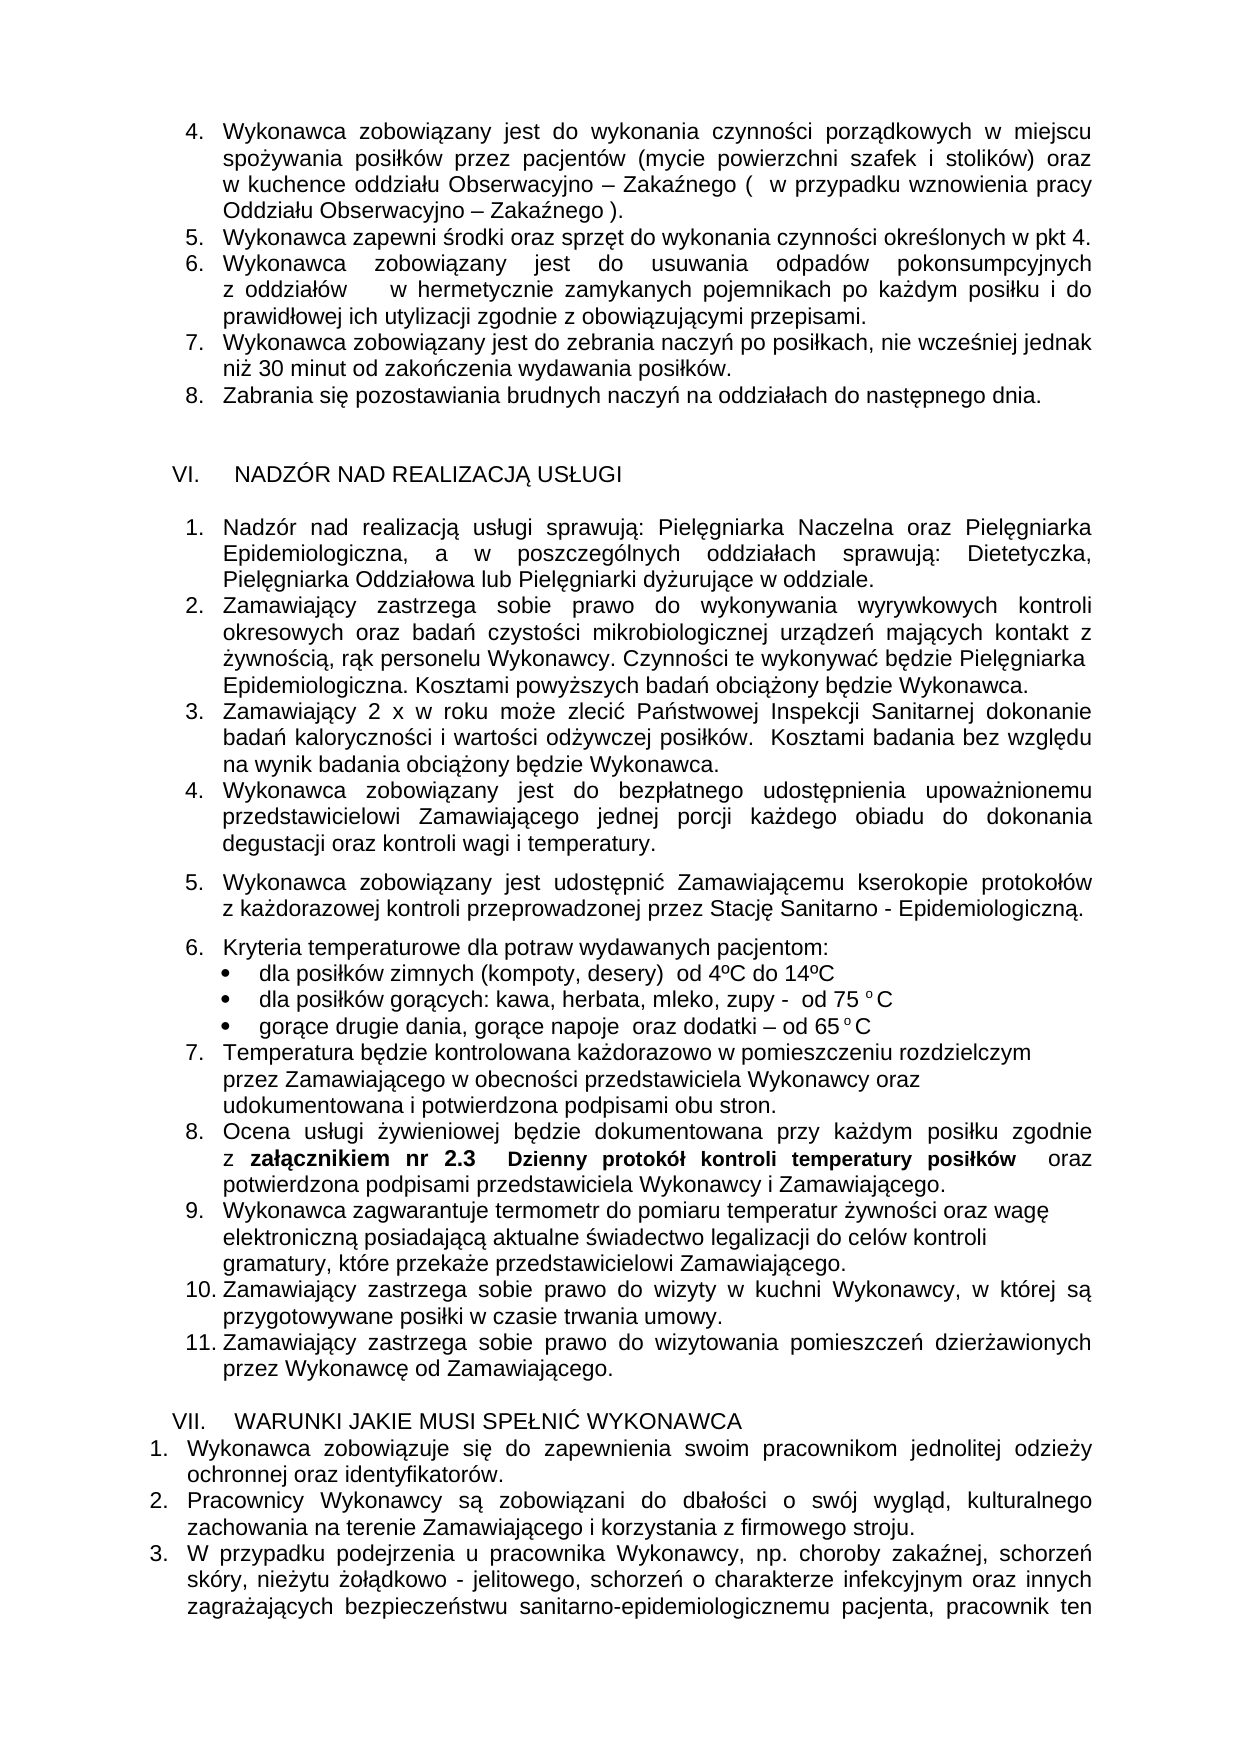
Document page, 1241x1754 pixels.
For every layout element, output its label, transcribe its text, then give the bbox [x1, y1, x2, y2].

list W przypadku podejrzenia u pracownika Wykonawcy, np. choroby zakaźnej, schorzeń skóry, nieżytu żołądkowo - jelitowego, schorzeń o charakterze infekcyjnym oraz innych zagrażających bezpieczeństwu sanitarno-epidemiologicznemu pacjenta, pracownik ten [149, 1540, 1092, 1619]
list dla posiłków gorących: kawa, herbata, mleko, zupy - od 75 o C [221, 986, 1092, 1013]
list Zamawiający zastrzega sobie prawo do wizytowania pomieszczeń dzierżawionych przez Wykonawcę od Zamawiającego. [185, 1329, 1092, 1382]
list Temperatura będzie kontrolowana każdorazowo w pomieszczeniu rozdzielczym przez Zamawiającego w obecności przedstawiciela Wykonawcy oraz udokumentowana i potwierdzona podpisami obu stron. [185, 1039, 1092, 1118]
list Zamawiający 2 x w roku może zlecić Państwowej Inspekcji Sanitarnej dokonanie badań kaloryczności i wartości odżywczej posiłków. Kosztami badania bez względu na wynik badania obciążony będzie Wykonawca. [185, 698, 1092, 777]
list Wykonawca zobowiązany jest do zebrania naczyń po posiłkach, nie wcześniej jednak niż 30 minut od zakończenia wydawania posiłków. [185, 329, 1092, 382]
list Kryteria temperaturowe dla potraw wydawanych pacjentom: [185, 934, 1092, 960]
list Wykonawca zobowiązany jest do wykonania czynności porządkowych w miejscu spożywania posiłków przez pacjentów (mycie powierzchni szafek i stolików) oraz w kuchence oddziału Obserwacyjno – Zakaźnego ( w przypadku wznowienia pracy Oddziału Obserwacyjno – Zakaźnego ). [185, 118, 1092, 223]
list Wykonawca zagwarantuje termometr do pomiaru temperatur żywności oraz wagę elektroniczną posiadającą aktualne świadectwo legalizacji do celów kontroli gramatury, które przekaże przedstawicielowi Zamawiającego. [185, 1197, 1092, 1276]
list WARUNKI JAKIE MUSI SPEŁNIĆ WYKONAWCA [152, 1408, 1092, 1434]
list Zamawiający zastrzega sobie prawo do wykonywania wyrywkowych kontroli okresowych oraz badań czystości mikrobiologicznej urządzeń mających kontakt z żywnością, rąk personelu Wykonawcy. Czynności te wykonywać będzie Pielęgniarka Epidemiologiczna. Kosztami powyższych badań obciążony będzie Wykonawca. [185, 592, 1092, 698]
list Zamawiający zastrzega sobie prawo do wizyty w kuchni Wykonawcy, w której są przygotowywane posiłki w czasie trwania umowy. [185, 1276, 1092, 1329]
list Wykonawca zobowiązany jest do usuwania odpadów pokonsumpcyjnych z oddziałów w hermetycznie zamykanych pojemnikach po każdym posiłku i do prawidłowej ich utylizacji zgodnie z obowiązującymi przepisami. [185, 250, 1092, 329]
list Zabrania się pozostawiania brudnych naczyń na oddziałach do następnego dnia. [185, 382, 1092, 408]
list Wykonawca zobowiązuje się do zapewnienia swoim pracownikom jednolitej odzieży ochronnej oraz identyfikatorów. [149, 1434, 1092, 1487]
list dla posiłków zimnych (kompoty, desery) od 4ºC do 14ºC [221, 960, 1092, 986]
list Ocena usługi żywieniowej będzie dokumentowana przy każdym posiłku zgodnie z załącznikiem nr 2.3 Dzienny protokół kontroli temperatury posiłków oraz potwierdzona podpisami przedstawiciela Wykonawcy i Zamawiającego. [185, 1118, 1092, 1197]
list Wykonawca zapewni środki oraz sprzęt do wykonania czynności określonych w pkt 4. [185, 223, 1092, 250]
list Pracownicy Wykonawcy są zobowiązani do dbałości o swój wygląd, kulturalnego zachowania na terenie Zamawiającego i korzystania z firmowego stroju. [149, 1487, 1092, 1540]
list NADZÓR NAD REALIZACJĄ USŁUGI [152, 461, 1092, 487]
list gorące drugie dania, gorące napoje oraz dodatki – od 65 o C [221, 1013, 1092, 1039]
list Wykonawca zobowiązany jest udostępnić Zamawiającemu kserokopie protokołów z każdorazowej kontroli przeprowadzonej przez Stację Sanitarno - Epidemiologiczną. [185, 868, 1092, 921]
list Nadzór nad realizacją usługi sprawują: Pielęgniarka Naczelna oraz Pielęgniarka Epidemiologiczna, a w poszczególnych oddziałach sprawują: Dietetyczka, Pielęgniarka Oddziałowa lub Pielęgniarki dyżurujące w oddziale. [185, 513, 1092, 592]
list Wykonawca zobowiązany jest do bezpłatnego udostępnienia upoważnionemu przedstawicielowi Zamawiającego jednej porcji każdego obiadu do dokonania degustacji oraz kontroli wagi i temperatury. [185, 777, 1092, 856]
